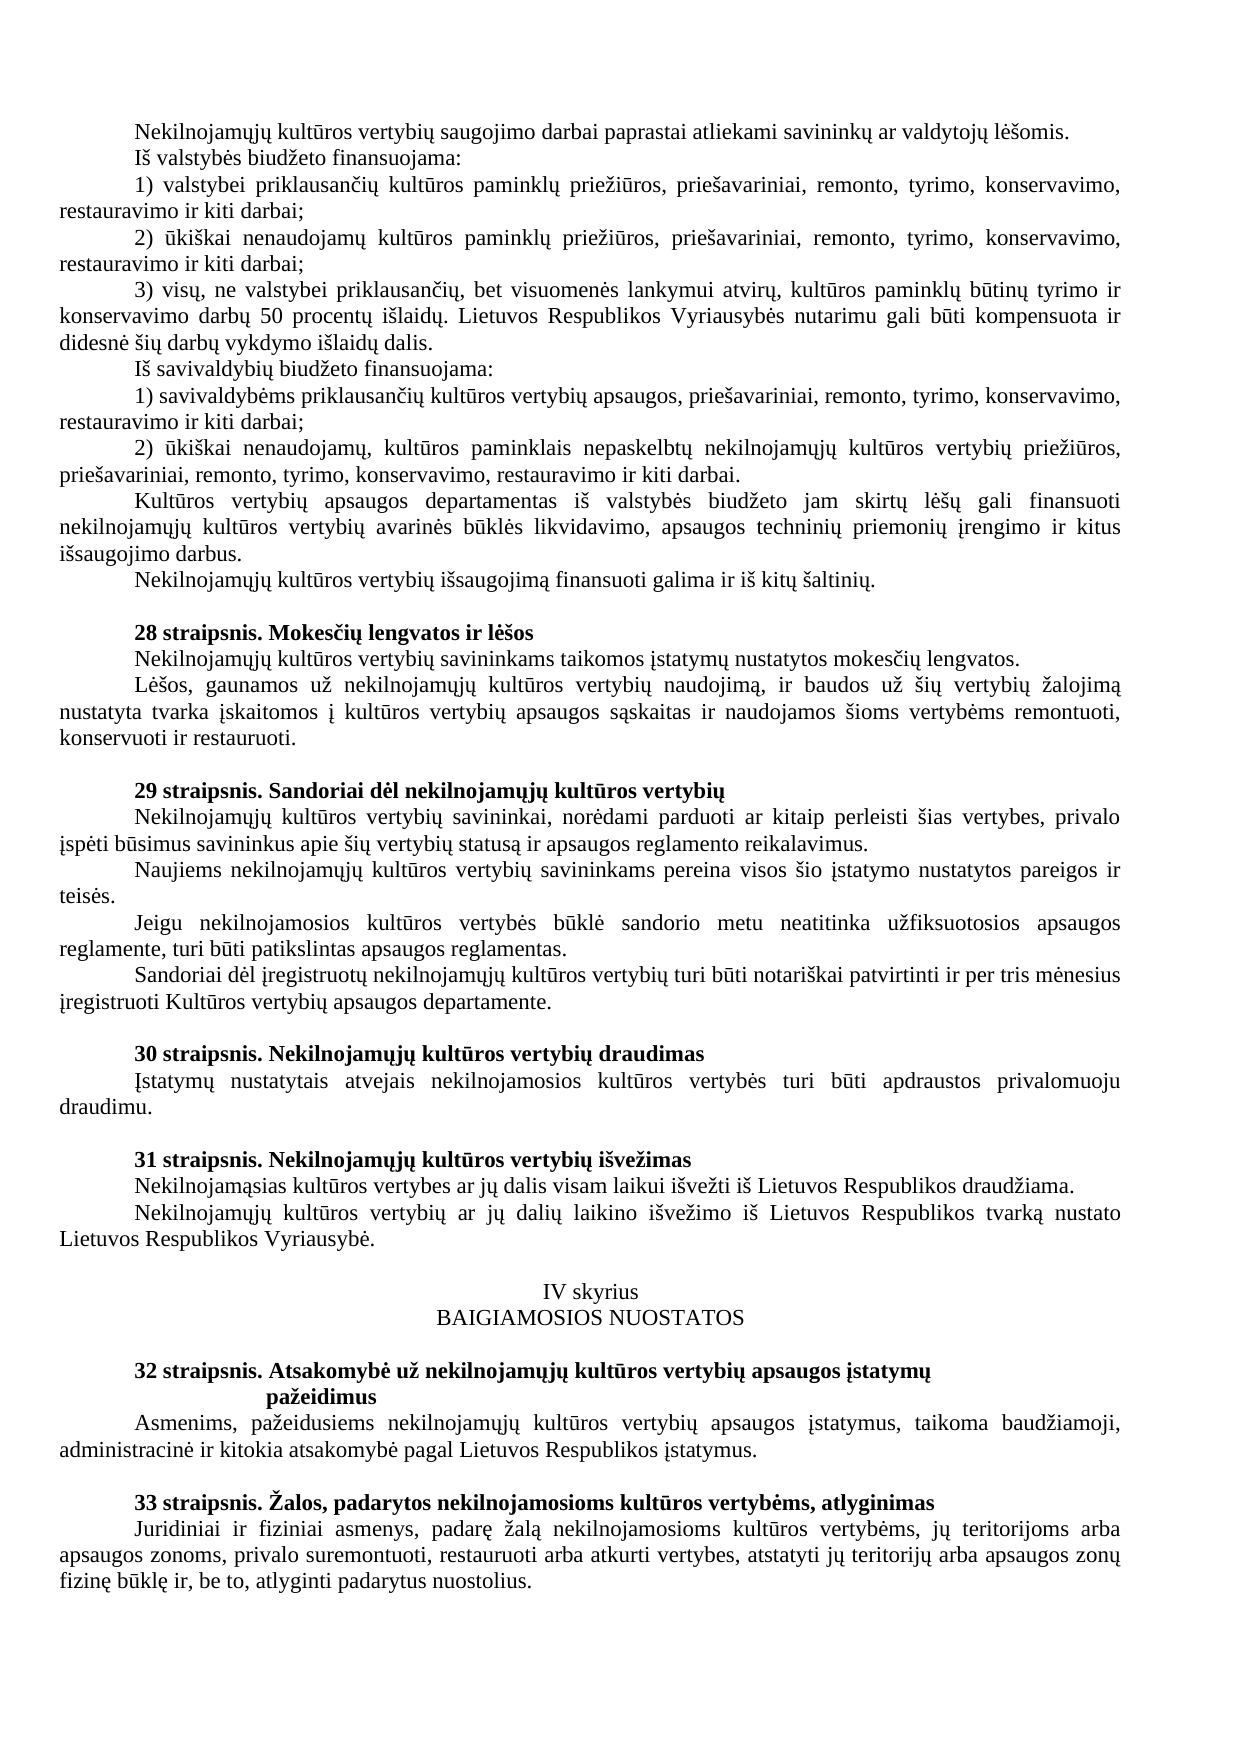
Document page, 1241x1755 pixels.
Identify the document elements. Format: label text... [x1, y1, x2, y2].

text Juridiniai ir fiziniai asmenys, padarę žalą nekilnojamosioms kultūros vertybėms, jų teritorijoms arba apsaugos zonoms, privalo suremontuoti, restauruoti arba atkurti vertybes, atstatyti jų teritorijų arba apsaugos zonų fizinę būklę ir, be to, atlyginti padarytus nuostolius. [59, 1515, 1122, 1594]
text Nekilnojamųjų kultūros vertybių saugojimo darbai paprastai atliekami savininkų ar valdytojų lėšomis. [59, 118, 1122, 144]
text 31 straipsnis. Nekilnojamųjų kultūros vertybių išvežimas [59, 1146, 1122, 1172]
text IV skyrius [59, 1278, 1122, 1304]
text 1) valstybei priklausančių kultūros paminklų priežiūros, priešavariniai, remonto, tyrimo, konservavimo, restauravimo ir kiti darbai; [59, 171, 1122, 223]
text Kultūros vertybių apsaugos departamentas iš valstybės biudžeto jam skirtų lėšų gali finansuoti nekilnojamųjų kultūros vertybių avarinės būklės likvidavimo, apsaugos techninių priemonių įrengimo ir kitus išsaugojimo darbus. [59, 487, 1122, 566]
text Jeigu nekilnojamosios kultūros vertybės būklė sandorio metu neatitinka užfiksuotosios apsaugos reglamente, turi būti patikslintas apsaugos reglamentas. [59, 909, 1122, 961]
text 2) ūkiškai nenaudojamų kultūros paminklų priežiūros, priešavariniai, remonto, tyrimo, konservavimo, restauravimo ir kiti darbai; [59, 223, 1122, 276]
text Iš savivaldybių biudžeto finansuojama: [59, 355, 1122, 382]
text Įstatymų nustatytais atvejais nekilnojamosios kultūros vertybės turi būti apdraustos privalomuoju draudimu. [59, 1067, 1122, 1119]
text 33 straipsnis. Žalos, padarytos nekilnojamosioms kultūros vertybėms, atlyginimas [59, 1488, 1122, 1515]
text 32 straipsnis. Atsakomybė už nekilnojamųjų kultūros vertybių apsaugos įstatymų [59, 1357, 1122, 1383]
text Iš valstybės biudžeto finansuojama: [59, 144, 1122, 171]
text Lėšos, gaunamos už nekilnojamųjų kultūros vertybių naudojimą, ir baudos už šių vertybių žalojimą nustatyta tvarka įskaitomos į kultūros vertybių apsaugos sąskaitas ir naudojamos šioms vertybėms remontuoti, konservuoti ir restauruoti. [59, 672, 1122, 751]
text 30 straipsnis. Nekilnojamųjų kultūros vertybių draudimas [59, 1041, 1122, 1067]
text 2) ūkiškai nenaudojamų, kultūros paminklais nepaskelbtų nekilnojamųjų kultūros vertybių priežiūros, priešavariniai, remonto, tyrimo, konservavimo, restauravimo ir kiti darbai. [59, 434, 1122, 487]
text 1) savivaldybėms priklausančių kultūros vertybių apsaugos, priešavariniai, remonto, tyrimo, konservavimo, restauravimo ir kiti darbai; [59, 382, 1122, 434]
text pažeidimus [59, 1383, 1122, 1409]
text Nekilnojamųjų kultūros vertybių ar jų dalių laikino išvežimo iš Lietuvos Respublikos tvarką nustato Lietuvos Respublikos Vyriausybė. [59, 1199, 1122, 1251]
text Nekilnojamųjų kultūros vertybių savininkai, norėdami parduoti ar kitaip perleisti šias vertybes, privalo įspėti būsimus savininkus apie šių vertybių statusą ir apsaugos reglamento reikalavimus. [59, 803, 1122, 856]
text 3) visų, ne valstybei priklausančių, bet visuomenės lankymui atvirų, kultūros paminklų būtinų tyrimo ir konservavimo darbų 50 procentų išlaidų. Lietuvos Respublikos Vyriausybės nutarimu gali būti kompensuota ir didesnė šių darbų vykdymo išlaidų dalis. [59, 276, 1122, 355]
text 28 straipsnis. Mokesčių lengvatos ir lėšos [59, 619, 1122, 645]
text Naujiems nekilnojamųjų kultūros vertybių savininkams pereina visos šio įstatymo nustatytos pareigos ir teisės. [59, 856, 1122, 909]
text Nekilnojamųjų kultūros vertybių išsaugojimą finansuoti galima ir iš kitų šaltinių. [59, 566, 1122, 592]
text Sandoriai dėl įregistruotų nekilnojamųjų kultūros vertybių turi būti notariškai patvirtinti ir per tris mėnesius įregistruoti Kultūros vertybių apsaugos departamente. [59, 961, 1122, 1014]
text Nekilnojamųjų kultūros vertybių savininkams taikomos įstatymų nustatytos mokesčių lengvatos. [59, 645, 1122, 672]
text BAIGIAMOSIOS NUOSTATOS [59, 1304, 1122, 1330]
text Nekilnojamąsias kultūros vertybes ar jų dalis visam laikui išvežti iš Lietuvos Respublikos draudžiama. [59, 1172, 1122, 1199]
text Asmenims, pažeidusiems nekilnojamųjų kultūros vertybių apsaugos įstatymus, taikoma baudžiamoji, administracinė ir kitokia atsakomybė pagal Lietuvos Respublikos įstatymus. [59, 1409, 1122, 1462]
text 29 straipsnis. Sandoriai dėl nekilnojamųjų kultūros vertybių [59, 777, 1122, 803]
